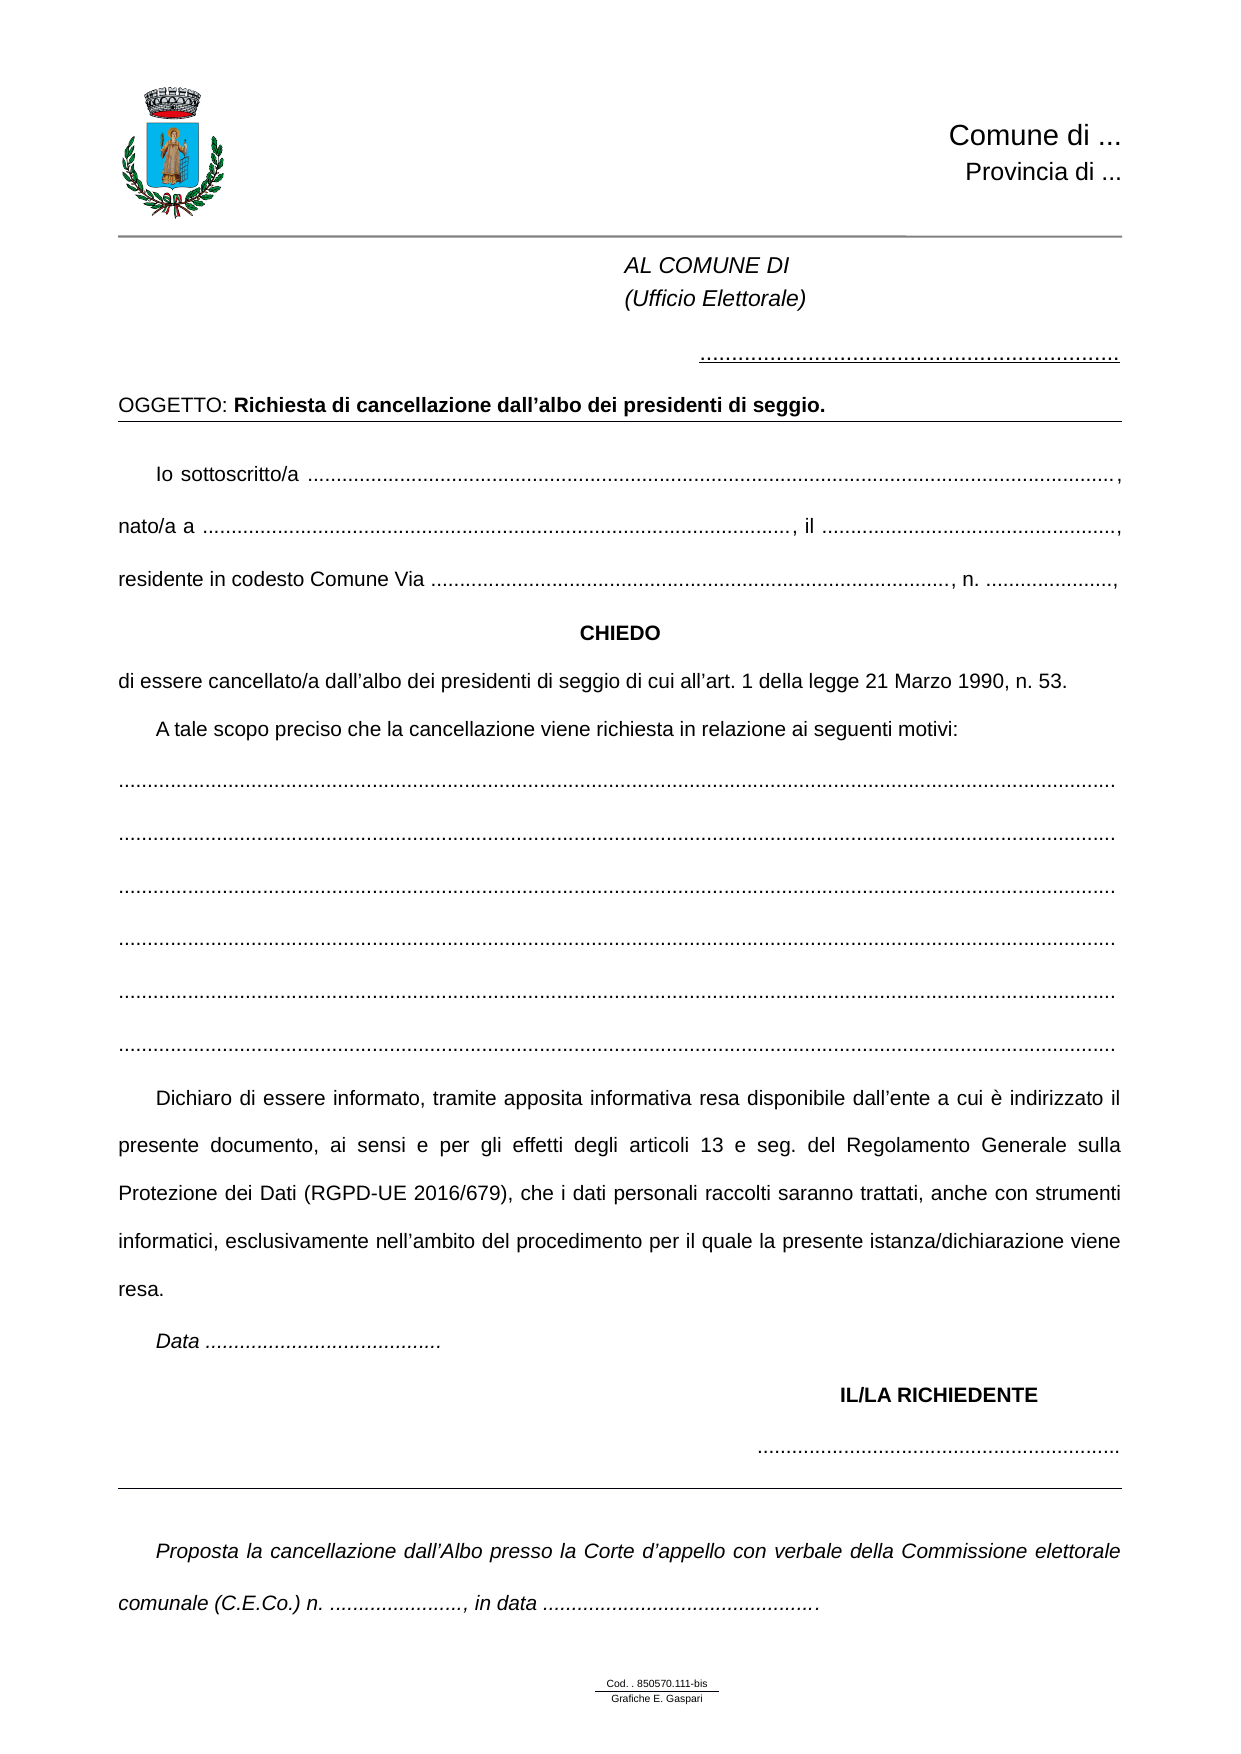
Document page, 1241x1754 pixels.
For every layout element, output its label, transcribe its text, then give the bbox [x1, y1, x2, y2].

text Provincia di ... [224, 157, 1122, 185]
text ............................................................... [756, 1430, 1122, 1459]
text (Ufficio Elettorale) [624, 285, 1122, 311]
subtitle CHIEDO [118, 621, 1122, 644]
text di essere cancellato/a dall’albo dei presidenti di seggio di cui all’art. 1 della legge 21 Marzo 1990, n. 53. [118, 668, 1122, 692]
text .................................................................. [624, 337, 1122, 366]
picture [122, 87, 224, 219]
text A tale scopo preciso che la cancellazione viene richiesta in relazione ai seguenti motivi: [118, 716, 1122, 740]
text Data ......................................... [118, 1325, 1122, 1354]
text OGGETTO: Richiesta di cancellazione dall’albo dei presidenti di seggio. [118, 393, 1122, 421]
text Proposta la cancellazione dall’Albo presso la Corte d’appello con verbale della Commissione elettorale comunale (C.E.Co.) n. ......................., in data ................................................ [118, 1536, 1122, 1616]
subtitle IL/LA RICHIEDENTE [756, 1382, 1122, 1406]
text Io sottoscritto/a ............................................................................................................................................, nato/a a ......................................................................................................, il ..................................................., residente in codesto Comune Via .........................................................................................., n. ......................, [118, 458, 1122, 592]
subtitle AL COMUNE DI [624, 252, 1122, 278]
text Dichiaro di essere informato, tramite apposita informativa resa disponibile dall’ente a cui è indirizzato il presente documento, ai sensi e per gli effetti degli articoli 13 e seg. del Regolamento Generale sulla Protezione dei Dati (RGPD-UE 2016/679), che i dati personali raccolti saranno trattati, anche con strumenti informatici, esclusivamente nell’ambito del procedimento per il quale la presente istanza/dichiarazione viene resa. [118, 1085, 1122, 1301]
text Comune di ... [224, 118, 1122, 152]
text ............................................................................................................................................................................. ............................................................................................................................................................................. ............................................................................................................................................................................. ............................................................................................................................................................................. ............................................................................................................................................................................. ............................................................................................................................................................................. [118, 764, 1122, 1057]
